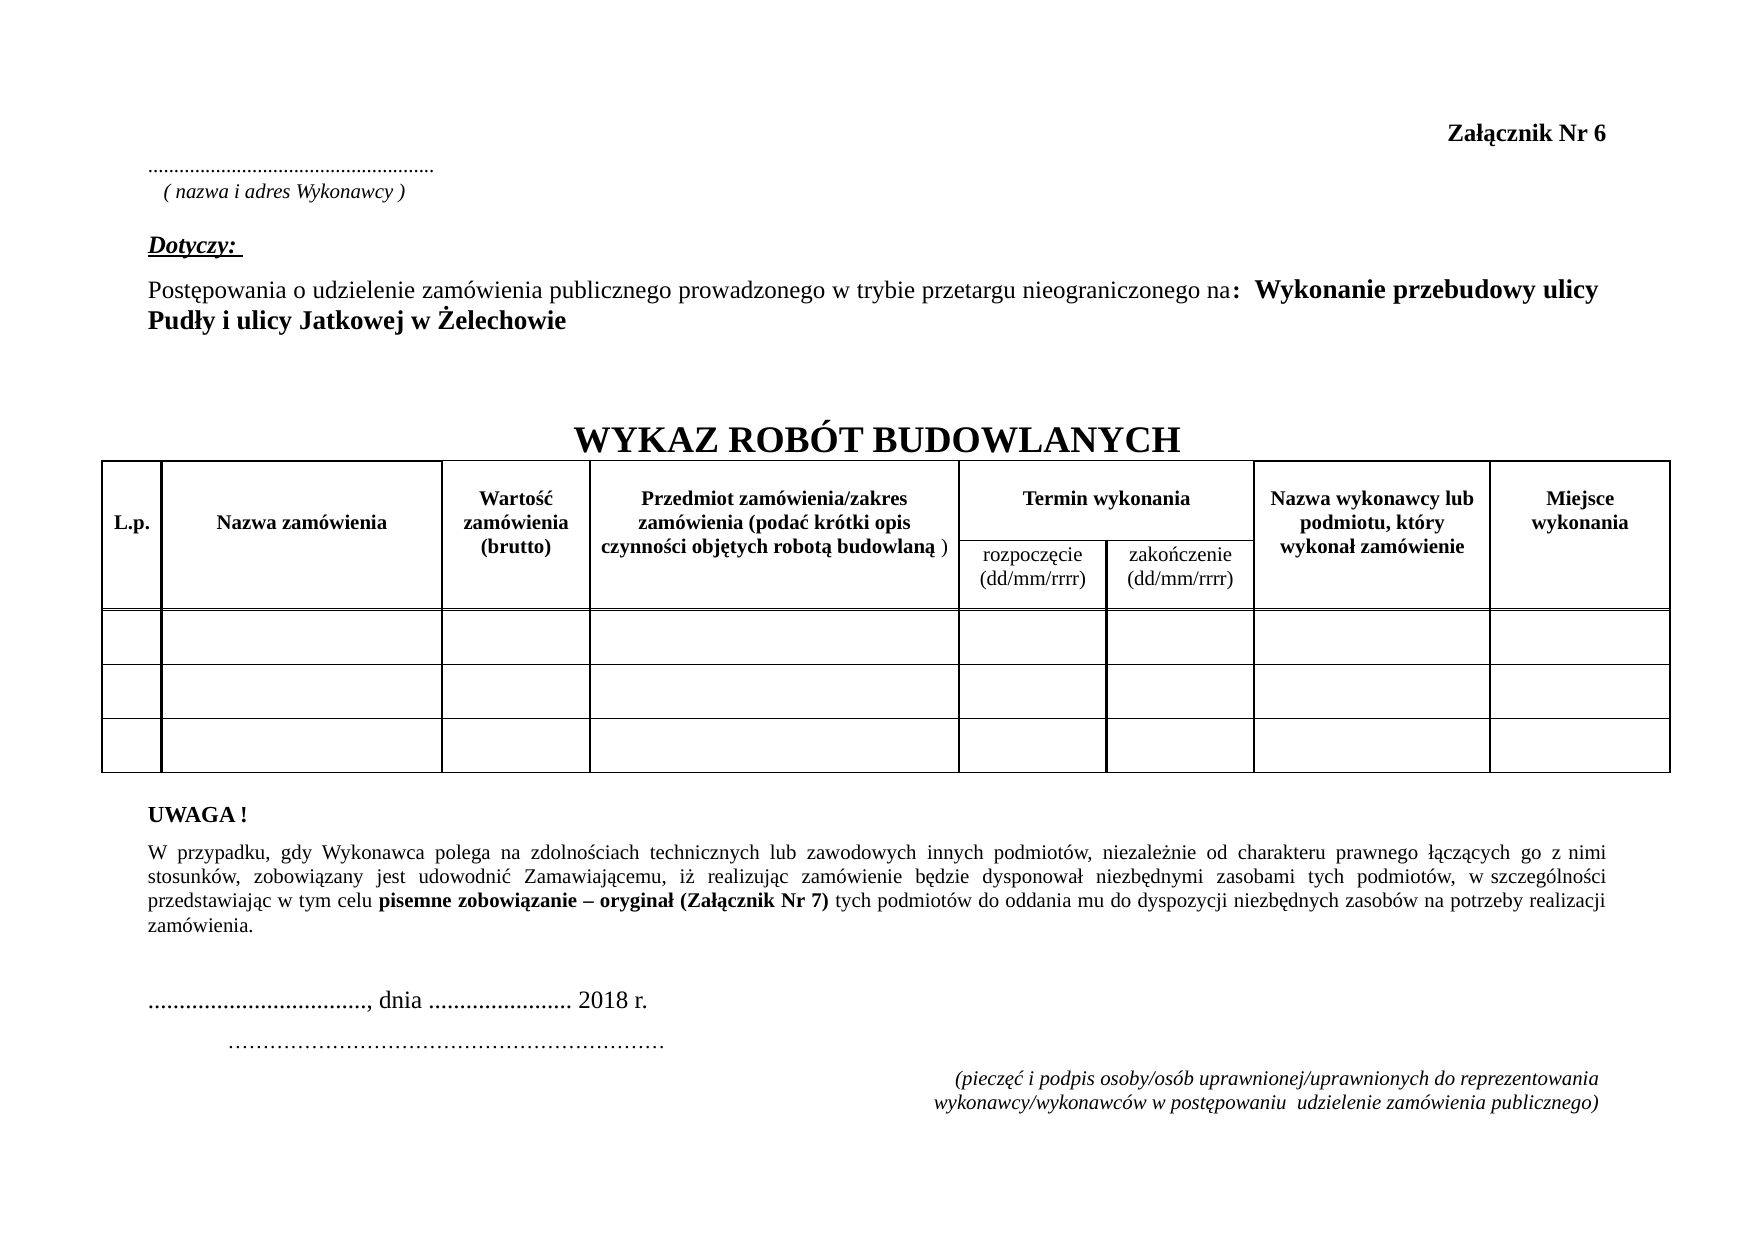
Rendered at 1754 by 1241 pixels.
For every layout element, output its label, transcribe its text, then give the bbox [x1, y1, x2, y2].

table_cell [1108, 719, 1253, 772]
text W przypadku, gdy Wykonawca polega na zdolnościach technicznych lub zawodowych innych podmiotów, niezależnie od charakteru prawnego łączących go z nimi stosunków, zobowiązany jest udowodnić Zamawiającemu, iż realizując zamówienie będzie dysponował niezbędnymi zasobami tych podmiotów, w szczególności przedstawiając w tym celu pisemne zobowiązanie – oryginał (Załącznik Nr 7) tych podmiotów do oddania mu do dyspozycji niezbędnych zasobów na potrzeby realizacji zamówienia. [148, 840, 1606, 937]
table_cell [1108, 611, 1253, 664]
table_cell [1255, 611, 1489, 664]
table_cell [443, 719, 589, 772]
table_cell [1255, 719, 1489, 772]
table_cell [443, 611, 589, 664]
table_cell [443, 665, 589, 718]
text Postępowania o udzielenie zamówienia publicznego prowadzonego w trybie przetargu nieograniczonego na: Wykonanie przebudowy ulicy Pudły i ulicy Jatkowej w Żelechowie [148, 273, 1599, 336]
table_cell [103, 719, 160, 772]
table_cell [1491, 719, 1669, 772]
table_cell [163, 719, 441, 772]
table_cell rozpoczęcie (dd/mm/rrrr) [960, 541, 1105, 608]
table_cell [163, 665, 441, 718]
table_cell [591, 665, 958, 718]
table_cell [1491, 665, 1669, 718]
table_header Miejsce wykonania [1491, 462, 1669, 608]
table_header Przedmiot zamówienia/zakres zamówienia (podać krótki opis czynności objętych robotą budowlaną ) [591, 461, 958, 608]
text ( nazwa i adres Wykonawcy ) [148, 177, 1606, 204]
text WYKAZ ROBÓT BUDOWLANYCH [148, 417, 1606, 460]
table_cell [960, 611, 1105, 664]
text Załącznik Nr 6 [148, 118, 1606, 147]
text (pieczęć i podpis osoby/osób uprawnionej/uprawnionych do reprezentowania [148, 1066, 1606, 1090]
table_cell [1255, 665, 1489, 718]
table_cell [163, 611, 441, 664]
text wykonawcy/wykonawców w postępowaniu udzielenie zamówienia publicznego) [148, 1090, 1606, 1114]
text Dotyczy: [148, 230, 1606, 259]
table_header L.p. [103, 462, 160, 608]
table_cell [1108, 665, 1253, 718]
table_cell [103, 665, 160, 718]
table_header Wartość zamówienia (brutto) [443, 461, 589, 608]
text ..................................., dnia ....................... 2018 r. [148, 986, 1606, 1014]
table_cell [103, 611, 160, 664]
table_header Termin wykonania [960, 461, 1253, 540]
text UWAGA ! [148, 801, 1606, 828]
table_cell [1491, 611, 1669, 664]
table_cell [960, 719, 1105, 772]
table_header Nazwa zamówienia [163, 462, 441, 608]
text ……………………………………………………… [148, 1027, 1606, 1053]
table_cell zakończenie (dd/mm/rrrr) [1108, 541, 1253, 608]
table_header Nazwa wykonawcy lub podmiotu, który wykonał zamówienie [1255, 462, 1489, 608]
table_cell [591, 719, 958, 772]
table_cell [591, 611, 958, 664]
table_cell [960, 665, 1105, 718]
text ....................................................... [148, 153, 1606, 177]
